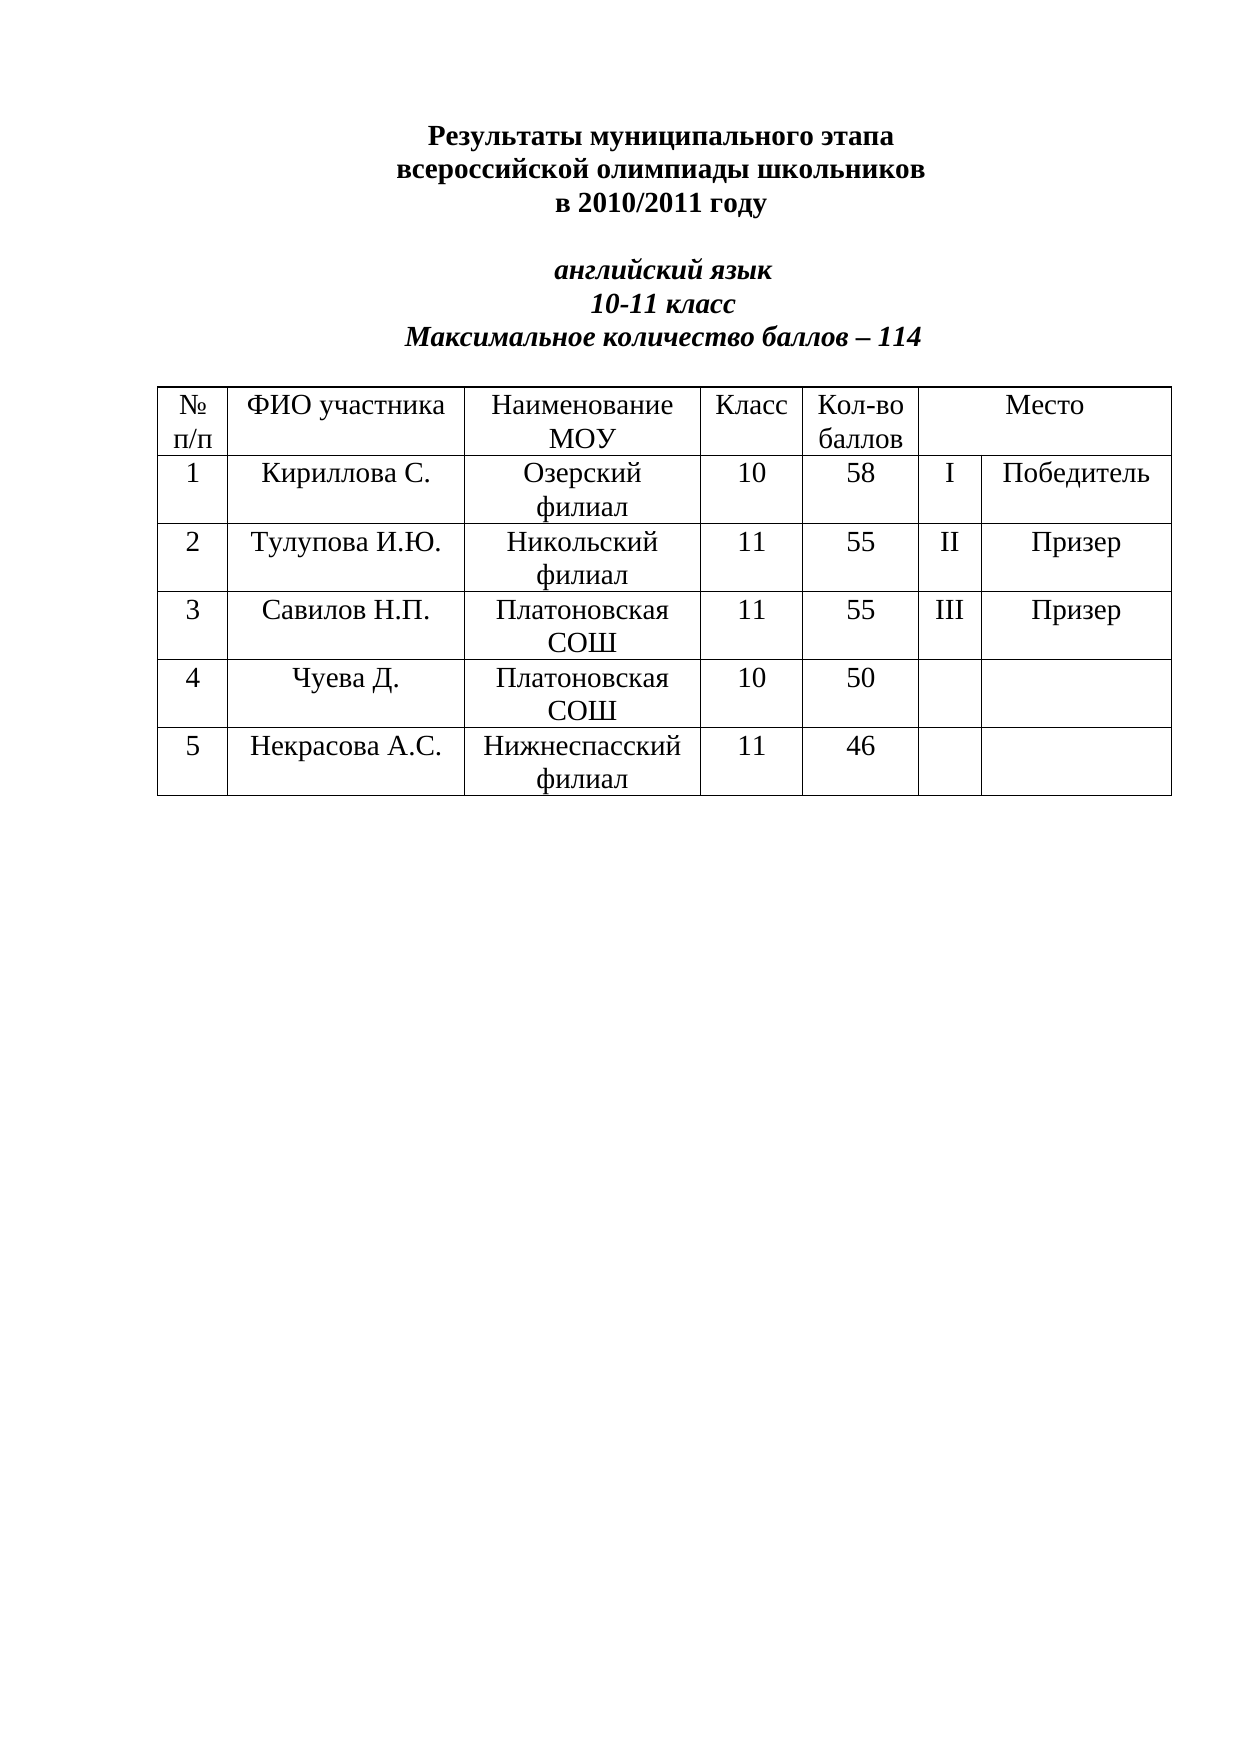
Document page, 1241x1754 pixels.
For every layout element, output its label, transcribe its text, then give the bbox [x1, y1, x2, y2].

table_cell Нижнеспасский филиал [465, 728, 700, 795]
table_cell 10 [701, 456, 802, 523]
table_cell 11 [701, 524, 802, 591]
text Результаты муниципального этапа [177, 118, 1152, 152]
table_cell 5 [158, 728, 227, 795]
table_cell [982, 660, 1171, 727]
table_cell Некрасова А.С. [228, 728, 464, 795]
table_cell II [919, 524, 981, 591]
table_cell 58 [803, 456, 918, 523]
table_cell Озерский филиал [465, 456, 700, 523]
table_cell 3 [158, 592, 227, 659]
table_cell [919, 728, 981, 795]
text в 2010/2011 году [177, 185, 1152, 219]
table_header ФИО участника [228, 388, 464, 454]
table_cell [982, 728, 1171, 795]
table_cell 55 [803, 592, 918, 659]
table_cell Призер [982, 592, 1171, 659]
table_cell Призер [982, 524, 1171, 591]
table_cell Никольский филиал [465, 524, 700, 591]
table_cell Платоновская СОШ [465, 660, 700, 727]
table_cell 10 [701, 660, 802, 727]
table_cell 11 [701, 728, 802, 795]
table_cell 11 [701, 592, 802, 659]
table_cell 50 [803, 660, 918, 727]
table_cell Савилов Н.П. [228, 592, 464, 659]
table_cell III [919, 592, 981, 659]
text Максимальное количество баллов – 114 [177, 319, 1152, 353]
table_cell Чуева Д. [228, 660, 464, 727]
table_cell [919, 660, 981, 727]
table_header № п/п [158, 388, 227, 454]
table_cell I [919, 456, 981, 523]
table_cell Победитель [982, 456, 1171, 523]
table_cell Кириллова С. [228, 456, 464, 523]
text всероссийской олимпиады школьников [177, 152, 1152, 185]
table_cell 55 [803, 524, 918, 591]
table_cell 1 [158, 456, 227, 523]
table_cell 2 [158, 524, 227, 591]
table_cell 4 [158, 660, 227, 727]
table_header Кол-во баллов [803, 388, 918, 454]
table_header Место [919, 388, 1171, 454]
table_header Класс [701, 388, 802, 454]
table_cell Платоновская СОШ [465, 592, 700, 659]
table_cell 46 [803, 728, 918, 795]
table_header Наименование МОУ [465, 388, 700, 454]
table_cell Тулупова И.Ю. [228, 524, 464, 591]
text 10-11 класс [177, 286, 1152, 319]
text английский язык [177, 252, 1152, 286]
